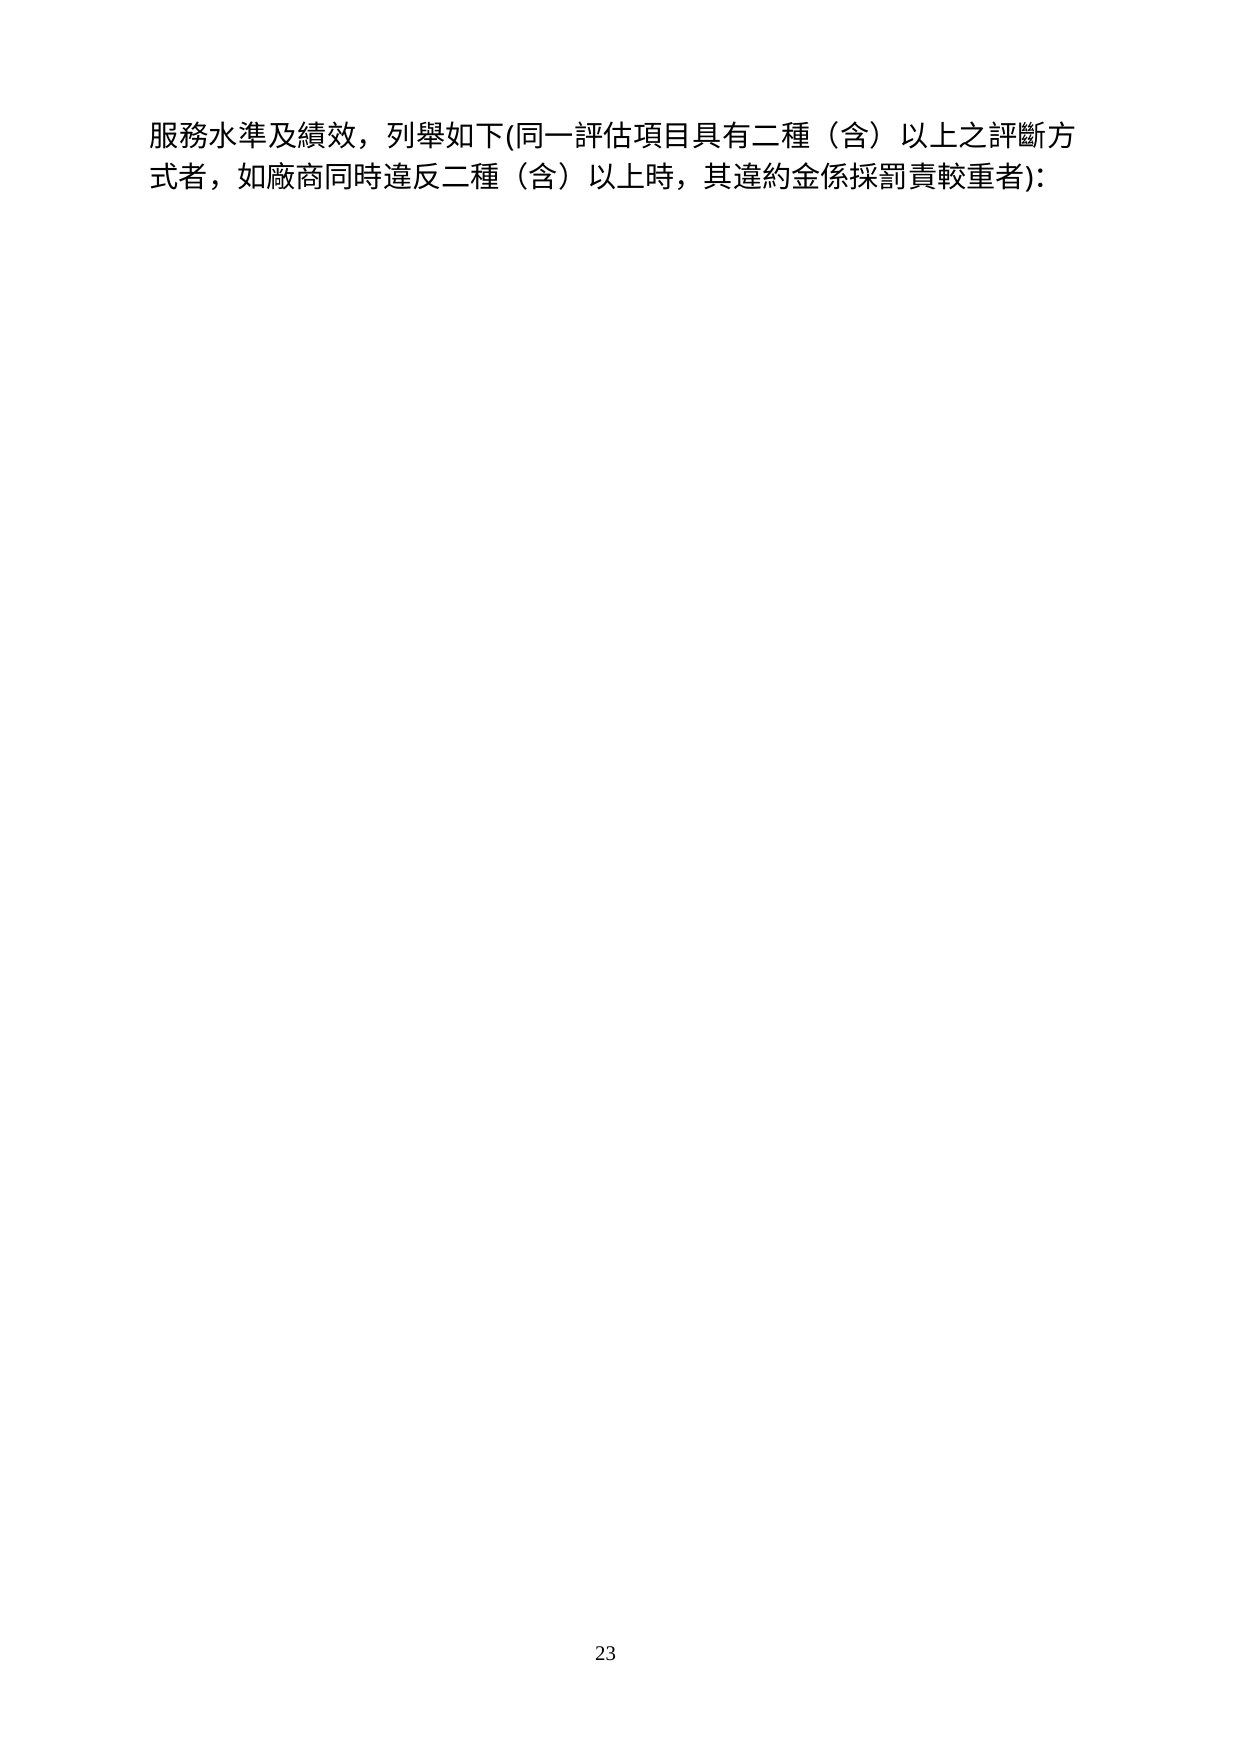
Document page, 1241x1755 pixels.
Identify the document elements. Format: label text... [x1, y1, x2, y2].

text 服務水準及績效，列舉如下(同一評估項目具有二種（含）以上之評斷方式者，如廠商同時違反二種（含）以上時，其違約金係採罰責較重者)： [149, 113, 1078, 196]
